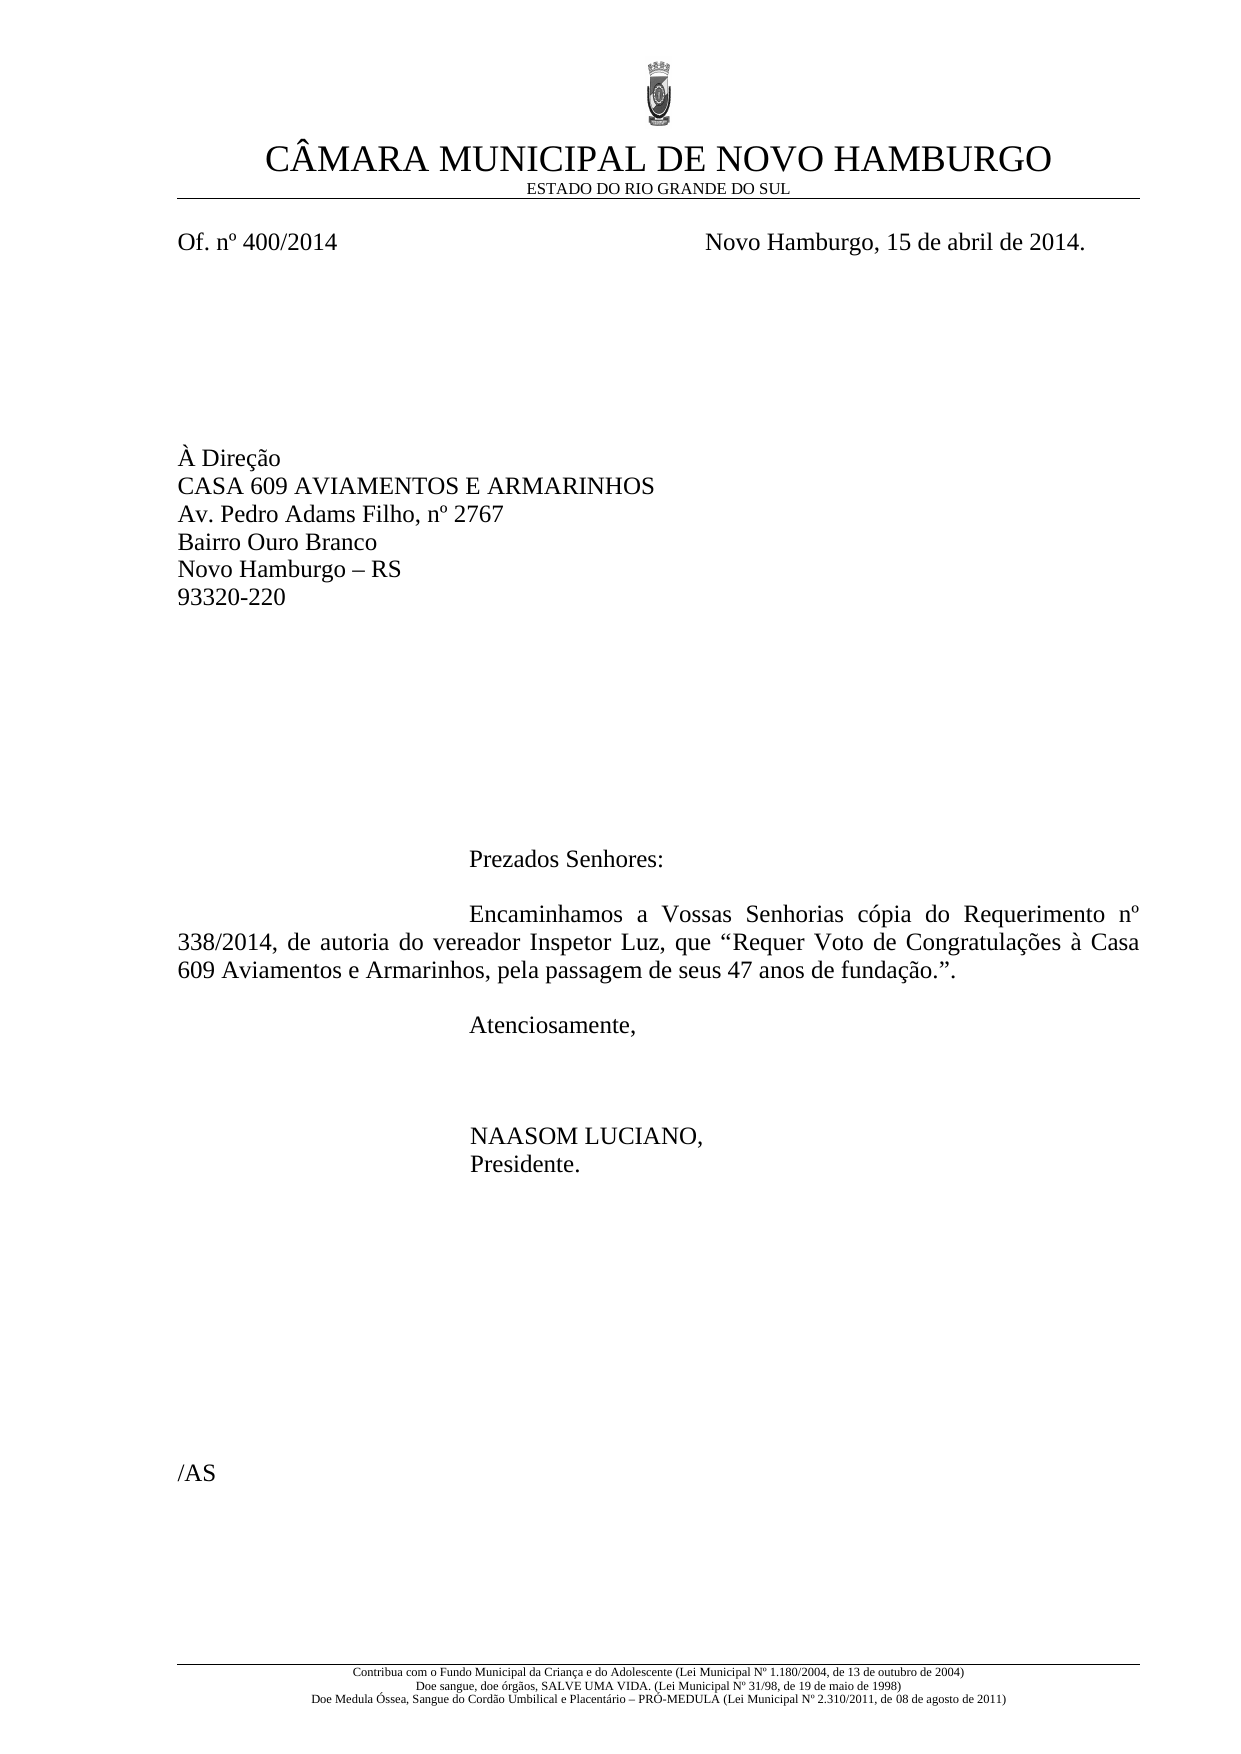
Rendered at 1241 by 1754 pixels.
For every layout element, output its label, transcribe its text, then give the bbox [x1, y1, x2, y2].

text CASA 609 AVIAMENTOS E ARMARINHOS [177, 472, 1140, 500]
text 93320-220 [177, 583, 1140, 611]
text /AS [177, 1459, 1140, 1487]
text Encaminhamos a Vossas Senhorias cópia do Requerimento nº 338/2014, de autoria do vereador Inspetor Luz, que “Requer Voto de Congratulações à Casa 609 Aviamentos e Armarinhos, pela passagem de seus 47 anos de fundação.”. [177, 900, 1140, 983]
text Of. nº 400/2014 Novo Hamburgo, 15 de abril de 2014. [177, 228, 1140, 256]
text Presidente. [470, 1150, 1140, 1177]
text Novo Hamburgo – RS [177, 555, 1140, 583]
text À Direção [177, 444, 1140, 472]
text Atenciosamente, [177, 1011, 1140, 1039]
text Prezados Senhores: [177, 845, 1140, 873]
text Bairro Ouro Branco [177, 528, 1140, 555]
text NAASOM LUCIANO, [470, 1122, 1140, 1150]
text Av. Pedro Adams Filho, nº 2767 [177, 500, 1140, 528]
